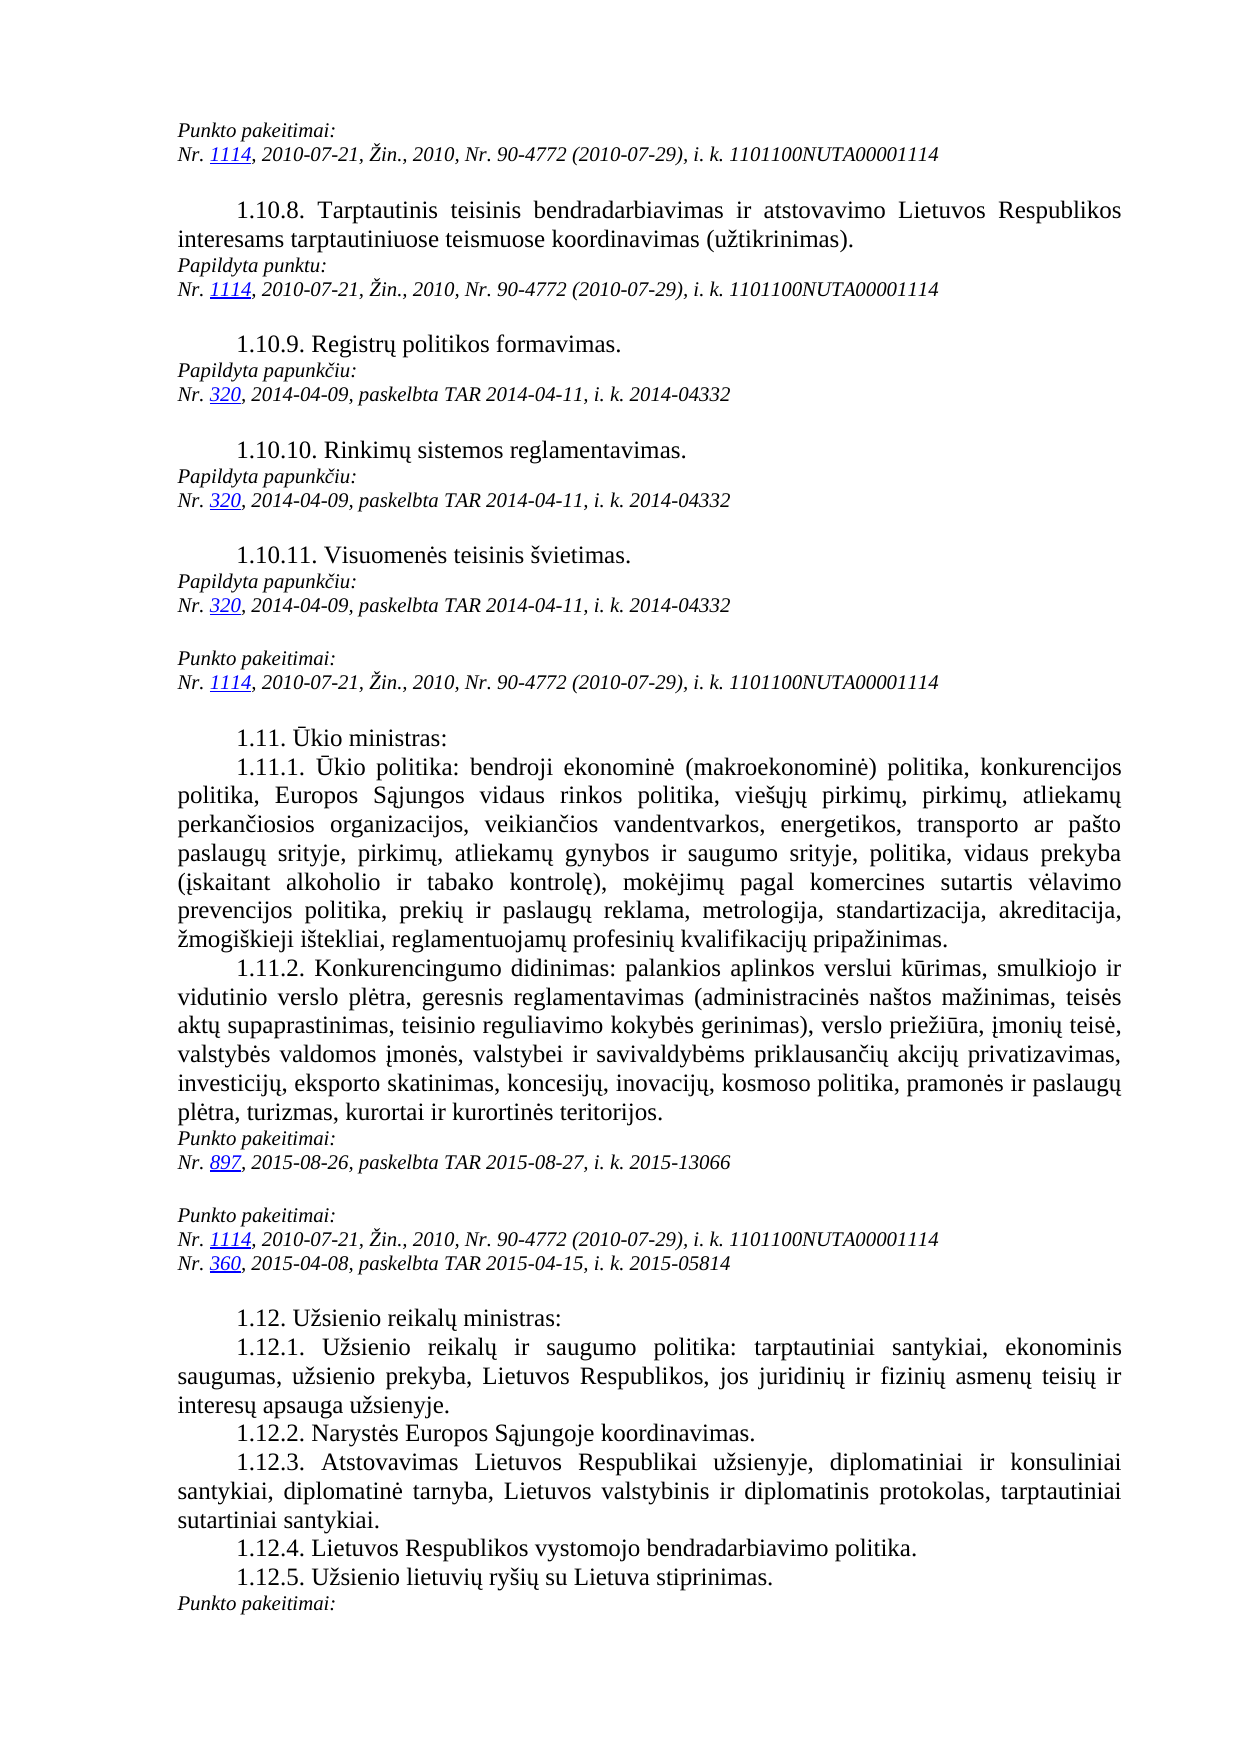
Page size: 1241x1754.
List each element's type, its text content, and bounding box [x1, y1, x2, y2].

text Papildyta papunkčiu: [177, 358, 1122, 382]
text Nr. 360, 2015-04-08, paskelbta TAR 2015-04-15, i. k. 2015-05814 [177, 1251, 1122, 1275]
text Punkto pakeitimai: [177, 1126, 1122, 1150]
text 1.10.10. Rinkimų sistemos reglamentavimas. [177, 435, 1122, 464]
text Nr. 320, 2014-04-09, paskelbta TAR 2014-04-11, i. k. 2014-04332 [177, 488, 1122, 512]
text Papildyta papunkčiu: [177, 464, 1122, 488]
text 1.11. Ūkio ministras: [177, 723, 1122, 752]
text Nr. 1114, 2010-07-21, Žin., 2010, Nr. 90-4772 (2010-07-29), i. k. 1101100NUTA00001114 [177, 142, 1122, 166]
text Papildyta papunkčiu: [177, 569, 1122, 593]
text Punkto pakeitimai: [177, 118, 1122, 142]
text 1.10.9. Registrų politikos formavimas. [177, 329, 1122, 358]
text 1.10.11. Visuomenės teisinis švietimas. [177, 541, 1122, 569]
text Nr. 320, 2014-04-09, paskelbta TAR 2014-04-11, i. k. 2014-04332 [177, 382, 1122, 406]
text 1.12.2. Narystės Europos Sąjungoje koordinavimas. [177, 1418, 1122, 1447]
text Nr. 1114, 2010-07-21, Žin., 2010, Nr. 90-4772 (2010-07-29), i. k. 1101100NUTA00001114 [177, 670, 1122, 694]
text 1.12.3. Atstovavimas Lietuvos Respublikai užsienyje, diplomatiniai ir konsuliniai santykiai, diplomatinė tarnyba, Lietuvos valstybinis ir diplomatinis protokolas, tarptautiniai sutartiniai santykiai. [177, 1447, 1122, 1533]
text 1.12. Užsienio reikalų ministras: [177, 1303, 1122, 1332]
text Nr. 1114, 2010-07-21, Žin., 2010, Nr. 90-4772 (2010-07-29), i. k. 1101100NUTA00001114 [177, 1227, 1122, 1251]
text Nr. 897, 2015-08-26, paskelbta TAR 2015-08-27, i. k. 2015-13066 [177, 1150, 1122, 1174]
text Punkto pakeitimai: [177, 646, 1122, 670]
text 1.10.8. Tarptautinis teisinis bendradarbiavimas ir atstovavimo Lietuvos Respublikos interesams tarptautiniuose teismuose koordinavimas (užtikrinimas). [177, 195, 1122, 252]
text 1.11.1. Ūkio politika: bendroji ekonominė (makroekonominė) politika, konkurencijos politika, Europos Sąjungos vidaus rinkos politika, viešųjų pirkimų, pirkimų, atliekamų perkančiosios organizacijos, veikiančios vandentvarkos, energetikos, transporto ar pašto paslaugų srityje, pirkimų, atliekamų gynybos ir saugumo srityje, politika, vidaus prekyba (įskaitant alkoholio ir tabako kontrolę), mokėjimų pagal komercines sutartis vėlavimo prevencijos politika, prekių ir paslaugų reklama, metrologija, standartizacija, akreditacija, žmogiškieji ištekliai, reglamentuojamų profesinių kvalifikacijų pripažinimas. [177, 752, 1122, 953]
text Papildyta punktu: [177, 252, 1122, 277]
text 1.12.5. Užsienio lietuvių ryšių su Lietuva stiprinimas. [177, 1562, 1122, 1591]
text Punkto pakeitimai: [177, 1591, 1122, 1615]
text 1.12.1. Užsienio reikalų ir saugumo politika: tarptautiniai santykiai, ekonominis saugumas, užsienio prekyba, Lietuvos Respublikos, jos juridinių ir fizinių asmenų teisių ir interesų apsauga užsienyje. [177, 1332, 1122, 1418]
text 1.11.2. Konkurencingumo didinimas: palankios aplinkos verslui kūrimas, smulkiojo ir vidutinio verslo plėtra, geresnis reglamentavimas (administracinės naštos mažinimas, teisės aktų supaprastinimas, teisinio reguliavimo kokybės gerinimas), verslo priežiūra, įmonių teisė, valstybės valdomos įmonės, valstybei ir savivaldybėms priklausančių akcijų privatizavimas, investicijų, eksporto skatinimas, koncesijų, inovacijų, kosmoso politika, pramonės ir paslaugų plėtra, turizmas, kurortai ir kurortinės teritorijos. [177, 953, 1122, 1126]
text Nr. 1114, 2010-07-21, Žin., 2010, Nr. 90-4772 (2010-07-29), i. k. 1101100NUTA00001114 [177, 277, 1122, 301]
text 1.12.4. Lietuvos Respublikos vystomojo bendradarbiavimo politika. [177, 1533, 1122, 1562]
text Punkto pakeitimai: [177, 1202, 1122, 1227]
text Nr. 320, 2014-04-09, paskelbta TAR 2014-04-11, i. k. 2014-04332 [177, 593, 1122, 617]
